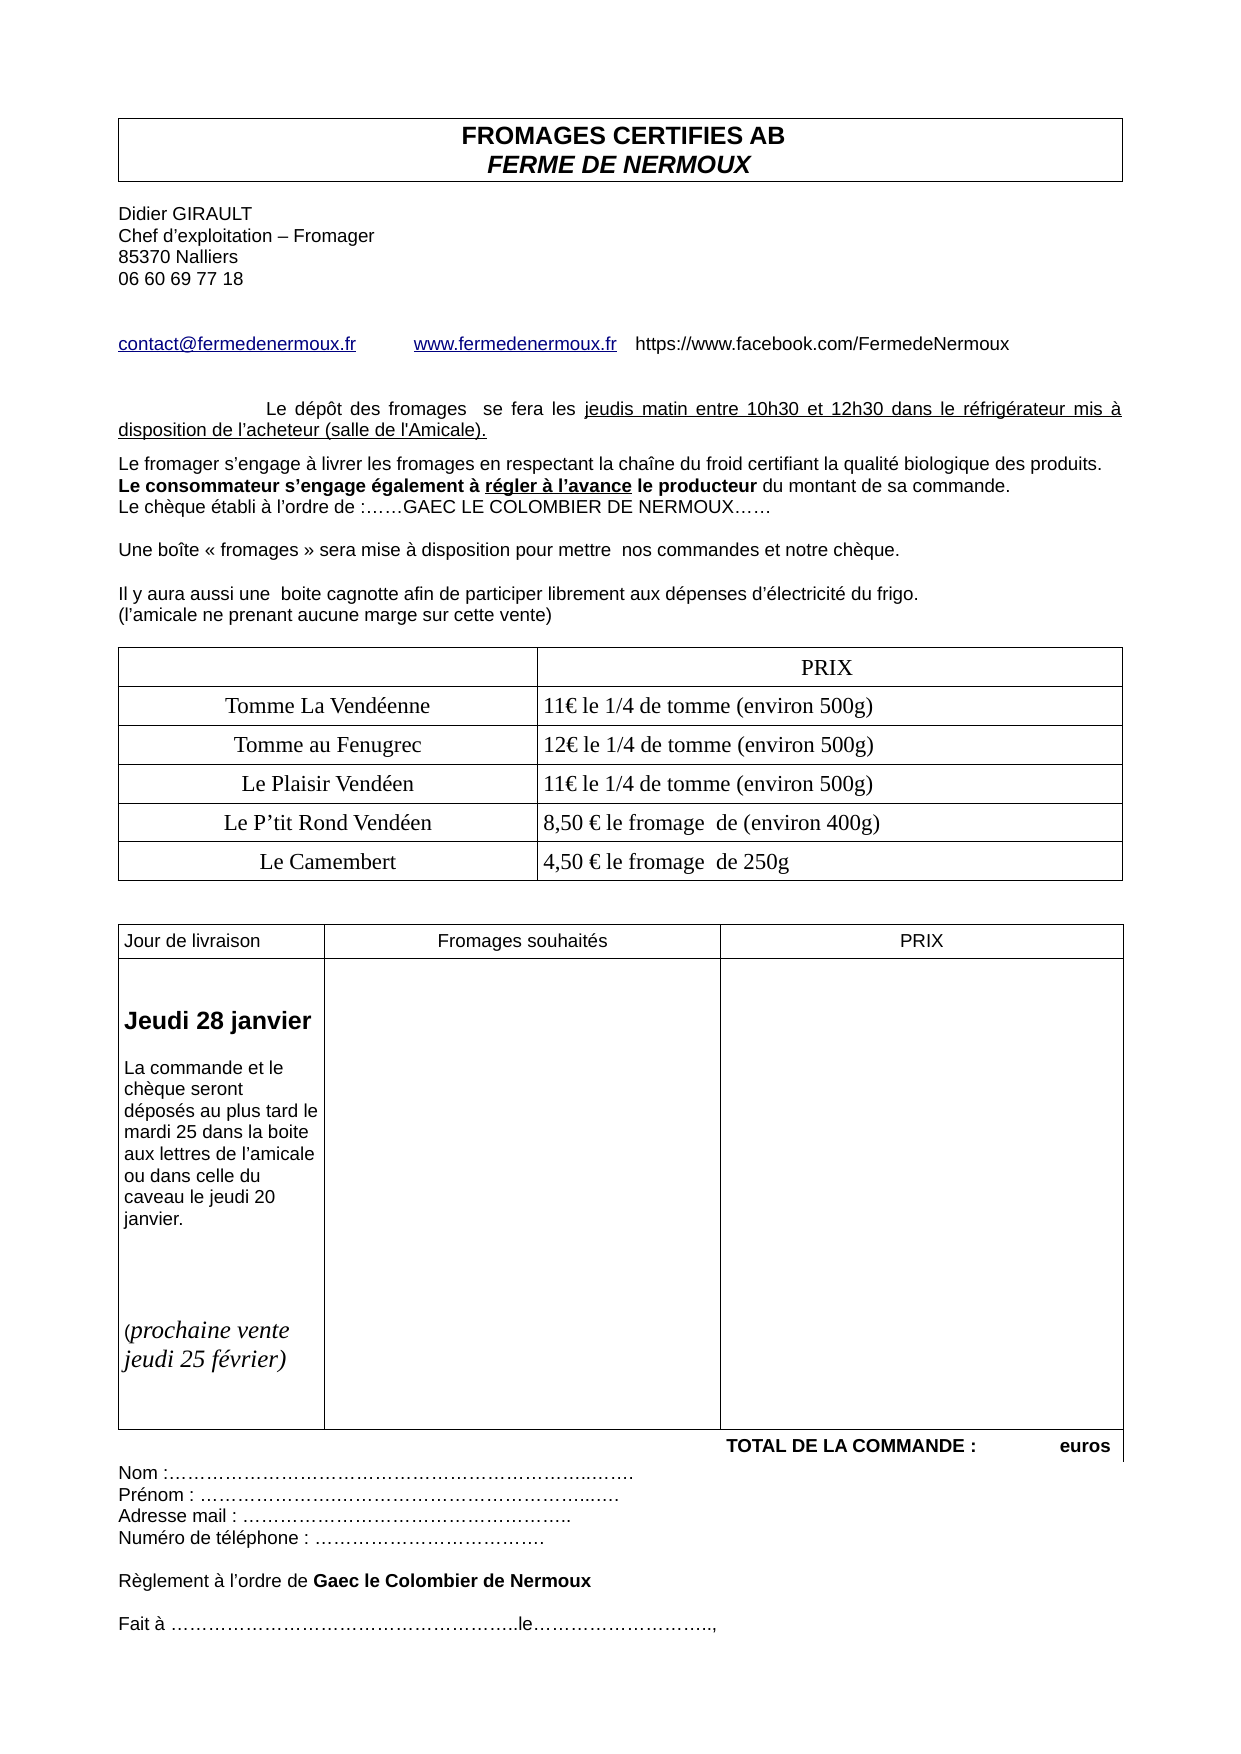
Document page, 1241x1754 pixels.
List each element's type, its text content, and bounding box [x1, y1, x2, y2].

table_cell Le P’tit Rond Vendéen [119, 804, 537, 841]
text Règlement à l’ordre de Gaec le Colombier de Nermoux [118, 1570, 1122, 1591]
text Didier GIRAULT [118, 203, 1122, 225]
table_cell [721, 959, 1123, 1429]
text Une boîte « fromages » sera mise à disposition pour mettre nos commandes et notre chèque. [118, 539, 1122, 561]
table_cell Le Plaisir Vendéen [119, 765, 537, 802]
table_cell Tomme au Fenugrec [119, 726, 537, 763]
text Prénom : ………………….…………………………………...…. [118, 1484, 1122, 1505]
text Numéro de téléphone : ………………………………. [118, 1527, 1122, 1548]
text Le dépôt des fromages se fera les jeudis matin entre 10h30 et 12h30 dans le réfrigérateur mis à disposition de l’acheteur (salle de l'Amicale). [118, 397, 1122, 440]
table_cell Le Camembert [119, 842, 537, 880]
text 85370 Nalliers [118, 246, 1122, 268]
table_cell [118, 1430, 324, 1462]
text Il y aura aussi une boite cagnotte afin de participer librement aux dépenses d’électricité du frigo. [118, 582, 1122, 604]
text Adresse mail : …………………………………………….. [118, 1505, 1122, 1527]
table_header Fromages souhaités [325, 925, 720, 957]
table_header PRIX [721, 925, 1123, 957]
text Nom :…………………………………………………………..……. [118, 1462, 1122, 1484]
text Fait à ………………………………………………..le……………………….., [118, 1613, 1122, 1634]
table_cell 8,50 € le fromage de (environ 400g) [538, 804, 1122, 841]
table_cell 4,50 € le fromage de 250g [538, 842, 1122, 880]
text contact@fermedenermoux.fr www.fermedenermoux.fr https://www.facebook.com/FermedeNermoux [118, 333, 1122, 354]
table_header Jour de livraison [119, 925, 324, 957]
table_cell 12€ le 1/4 de tomme (environ 500g) [538, 726, 1122, 763]
text Chef d’exploitation – Fromager [118, 225, 1122, 246]
text Le consommateur s’engage également à régler à l’avance le producteur du montant de sa commande. [118, 474, 1122, 496]
table_cell 11€ le 1/4 de tomme (environ 500g) [538, 687, 1122, 725]
table_header [119, 648, 537, 686]
table_cell Tomme La Vendéenne [119, 687, 537, 725]
table_cell Jeudi 28 janvier La commande et le chèque seront déposés au plus tard le mardi 25 dans la boite aux lettres de l’amicale ou dans celle du caveau le jeudi 20 janvier. (prochaine vente jeudi 25 février) [119, 959, 324, 1429]
table_cell [325, 959, 720, 1429]
text FROMAGES CERTIFIES AB [119, 119, 1122, 147]
table_header PRIX [538, 648, 1122, 686]
table_cell 11€ le 1/4 de tomme (environ 500g) [538, 765, 1122, 802]
table_cell TOTAL DE LA COMMANDE : euros [720, 1430, 1123, 1462]
text 06 60 69 77 18 [118, 268, 1122, 289]
text (l’amicale ne prenant aucune marge sur cette vente) [118, 604, 1122, 625]
text Le fromager s’engage à livrer les fromages en respectant la chaîne du froid certifiant la qualité biologique des produits. [118, 453, 1122, 474]
text Le chèque établi à l’ordre de :……GAEC LE COLOMBIER DE NERMOUX…… [118, 496, 1122, 518]
text FERME DE NERMOUX [119, 147, 1122, 181]
table_cell [324, 1430, 720, 1462]
